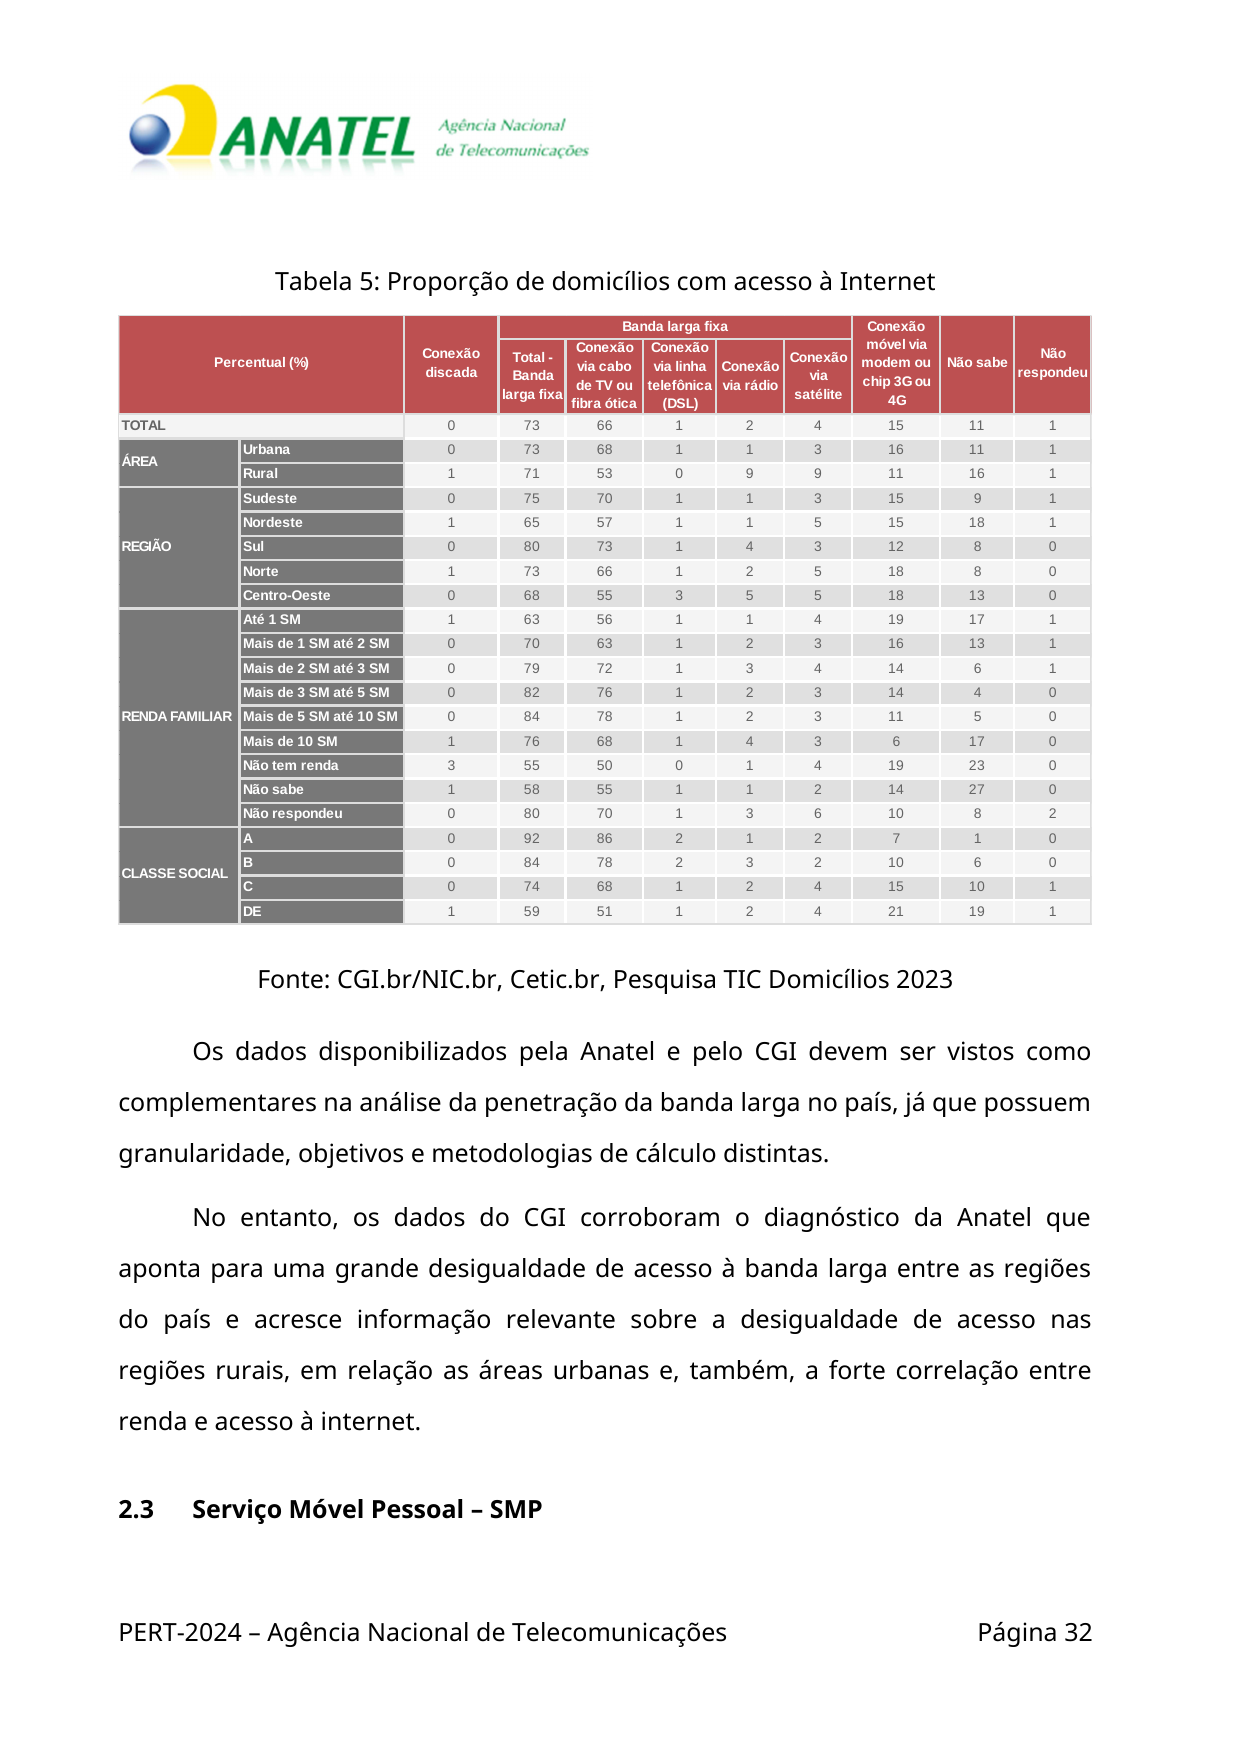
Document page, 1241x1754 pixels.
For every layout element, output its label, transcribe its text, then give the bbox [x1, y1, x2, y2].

text Os dados disponibilizados pela Anatel e pelo CGI devem ser vistos como complementares na análise da penetração da banda larga no país, já que possuem granularidade, objetivos e metodologias de cálculo distintas. [118, 1034, 1093, 1170]
subtitle 2.3 Serviço Móvel Pessoal – SMP [118, 1492, 1093, 1526]
subtitle Tabela 5: Proporção de domicílios com acesso à Internet [118, 264, 1093, 298]
text Fonte: CGI.br/NIC.br, Cetic.br, Pesquisa TIC Domicílios 2023 [118, 962, 1093, 996]
text No entanto, os dados do CGI corroboram o diagnóstico da Anatel que aponta para uma grande desigualdade de acesso à banda larga entre as regiões do país e acresce informação relevante sobre a desigualdade de acesso nas regiões rurais, em relação as áreas urbanas e, também, a forte correlação entre renda e acesso à internet. [118, 1199, 1093, 1437]
